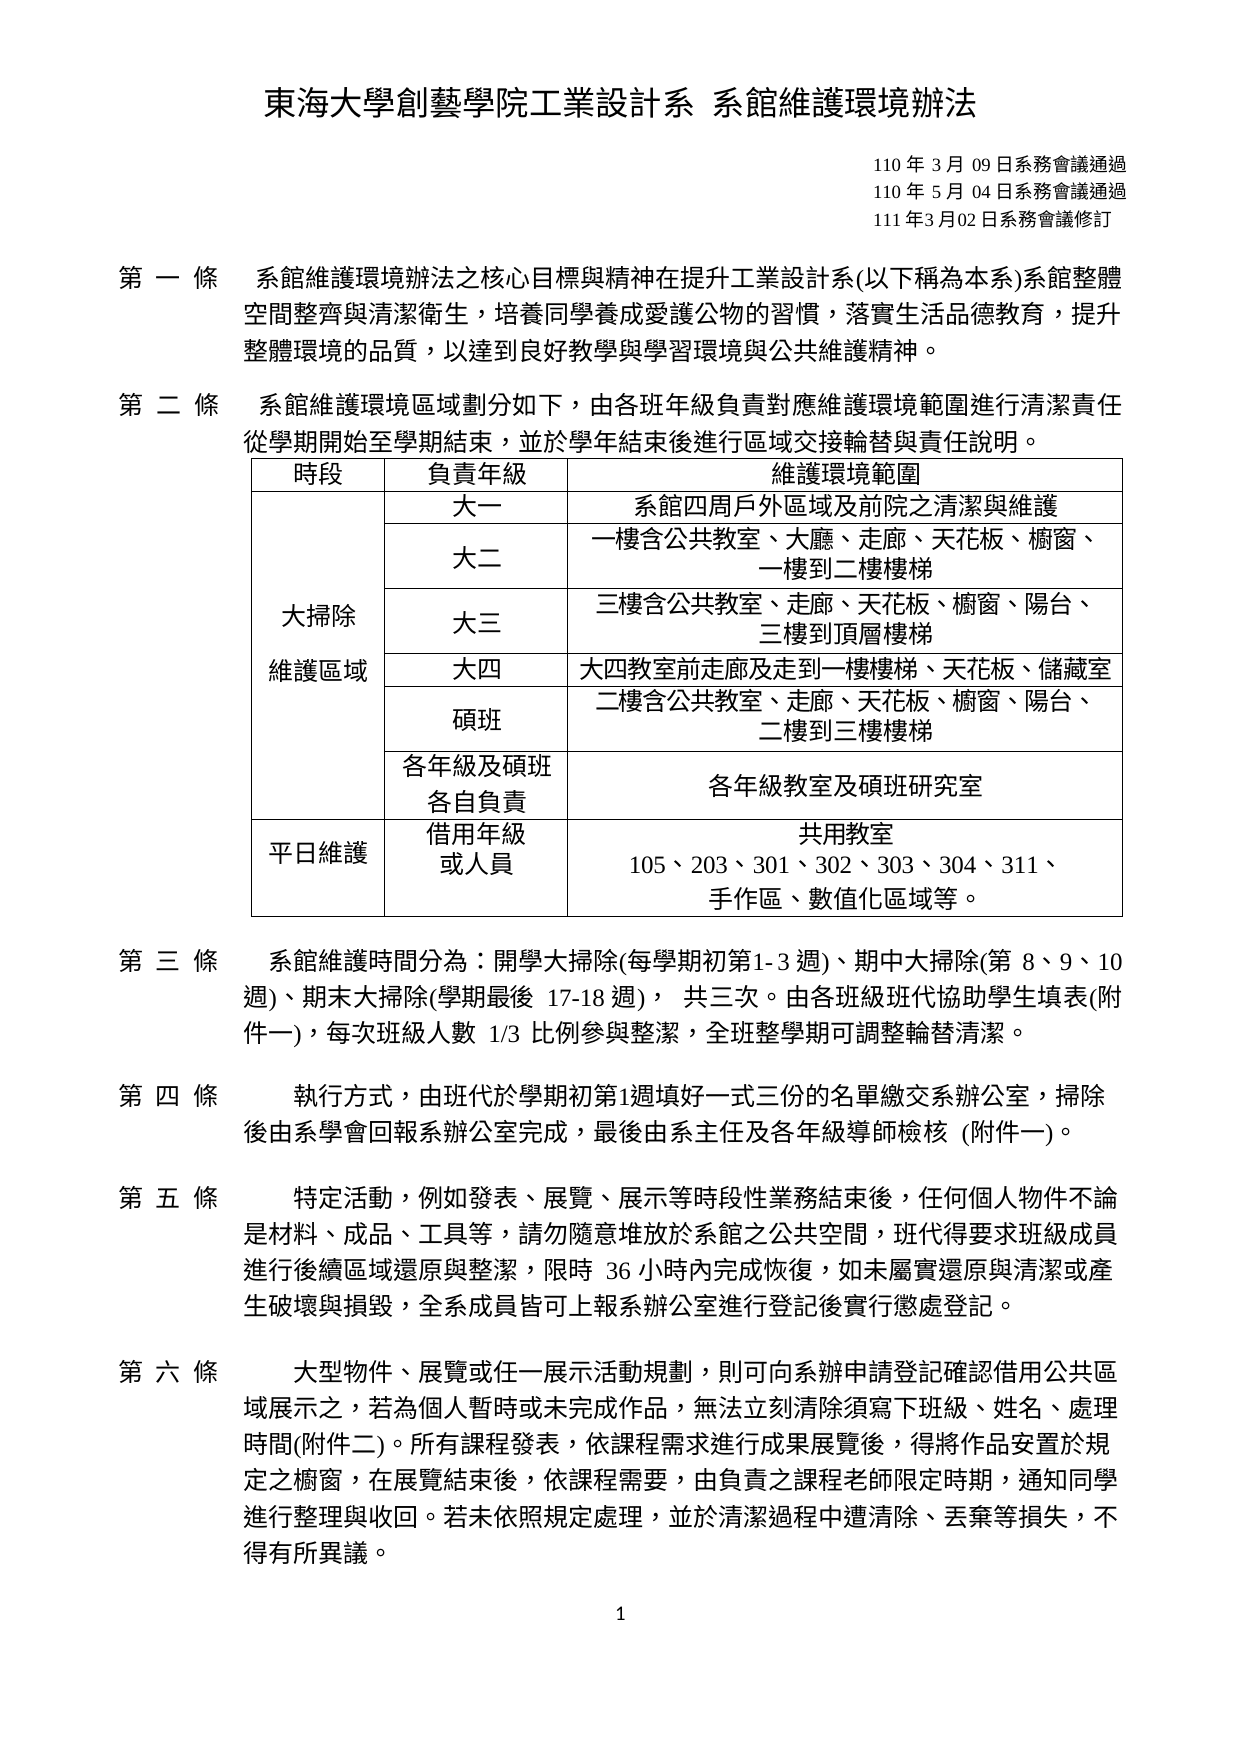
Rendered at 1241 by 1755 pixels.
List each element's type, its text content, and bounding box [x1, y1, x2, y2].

text 第 五 條 特定活動，例如發表、展覽、展示等時段性業務結束後，任何個人物件不論是材料、成品、工具等，請勿隨意堆放於系館之公共空間，班代得要求班級成員進行後續區域還原與整潔，限時 36 小時內完成恢復，如未屬實還原與清潔或產生破壞與損毀，全系成員皆可上報系辦公室進行登記後實行懲處登記。 [118, 1178, 1124, 1323]
text 110 年 5 月 04 日系務會議通過 [873, 177, 1149, 204]
table_cell 碩班 [385, 687, 567, 751]
table_cell 大二 [385, 524, 567, 588]
table_cell 大掃除 維護區域 [252, 492, 384, 818]
text 第 六 條 大型物件、展覽或任一展示活動規劃，則可向系辦申請登記確認借用公共區域展示之，若為個人暫時或未完成作品，無法立刻清除須寫下班級、姓名、處理時間(附件二)。所有課程發表，依課程需求進行成果展覽後，得將作品安置於規定之櫥窗，在展覽結束後，依課程需要，由負責之課程老師限定時期，通知同學進行整理與收回。若未依照規定處理，並於清潔過程中遭清除、丟棄等損失，不得有所異議。 [118, 1352, 1124, 1569]
table_header 維護環境範圍 [568, 459, 1122, 491]
table_cell 大三 [385, 589, 567, 653]
table_cell 大一 [385, 492, 567, 523]
table_cell 大四教室前走廊及走到一樓樓梯、天花板、儲藏室 [568, 654, 1122, 686]
text 111 年3 月02 日系務會議修訂 [873, 204, 1149, 232]
table_cell 各年級教室及碩班研究室 [568, 752, 1122, 818]
table_cell 二樓含公共教室、走廊、天花板、櫥窗、陽台、 二樓到三樓樓梯 [568, 687, 1122, 751]
table_cell 大四 [385, 654, 567, 686]
table_cell 一樓含公共教室、大廳、走廊、天花板、櫥窗、 一樓到二樓樓梯 [568, 524, 1122, 588]
text 第 二 條 系館維護環境區域劃分如下，由各班年級負責對應維護環境範圍進行清潔責任，從學期開始至學期結束，並於學年結束後進行區域交接輪替與責任說明。 [118, 386, 1123, 458]
text 第 三 條 系館維護時間分為：開學大掃除(每學期初第1 - 3 週)、期中大掃除(第 8、9、10 週)、期末大掃除(學期最後 17-18 週)， 共三次。由各班級班代協助學生填表(附件一)，每次班級人數 1/3 比例參與整潔，全班整學期可調整輪替清潔。 [118, 941, 1123, 1050]
table_cell 系館四周戶外區域及前院之清潔與維護 [568, 492, 1122, 523]
table_header 負責年級 [385, 459, 567, 491]
table_cell 平日維護 [252, 820, 384, 916]
table_cell 共用教室 105、203、301、302、303、304、311、 手作區、數值化區域等。 [568, 820, 1122, 916]
subtitle 東海大學創藝學院工業設計系 系館維護環境辦法 [219, 77, 1021, 125]
table_cell 三樓含公共教室、走廊、天花板、櫥窗、陽台、 三樓到頂層樓梯 [568, 589, 1122, 653]
text 110 年 3 月 09 日系務會議通過 [873, 149, 1149, 177]
table_cell 借用年級 或人員 [385, 820, 567, 916]
table_cell 各年級及碩班 各自負責 [385, 752, 567, 818]
table_header 時段 [252, 459, 384, 491]
text 第 一 條 系館維護環境辦法之核心目標與精神在提升工業設計系(以下稱為本系)系館整體空間整齊與清潔衛生，培養同學養成愛護公物的習慣，落實生活品德教育，提升整體環境的品質，以達到良好教學與學習環境與公共維護精神。 [118, 258, 1122, 367]
text 第 四 條 執行方式，由班代於學期初第1週填好一式三份的名單繳交系辦公室，掃除後由系學會回報系辦公室完成，最後由系主任及各年級導師檢核 (附件一)。 [118, 1077, 1124, 1149]
